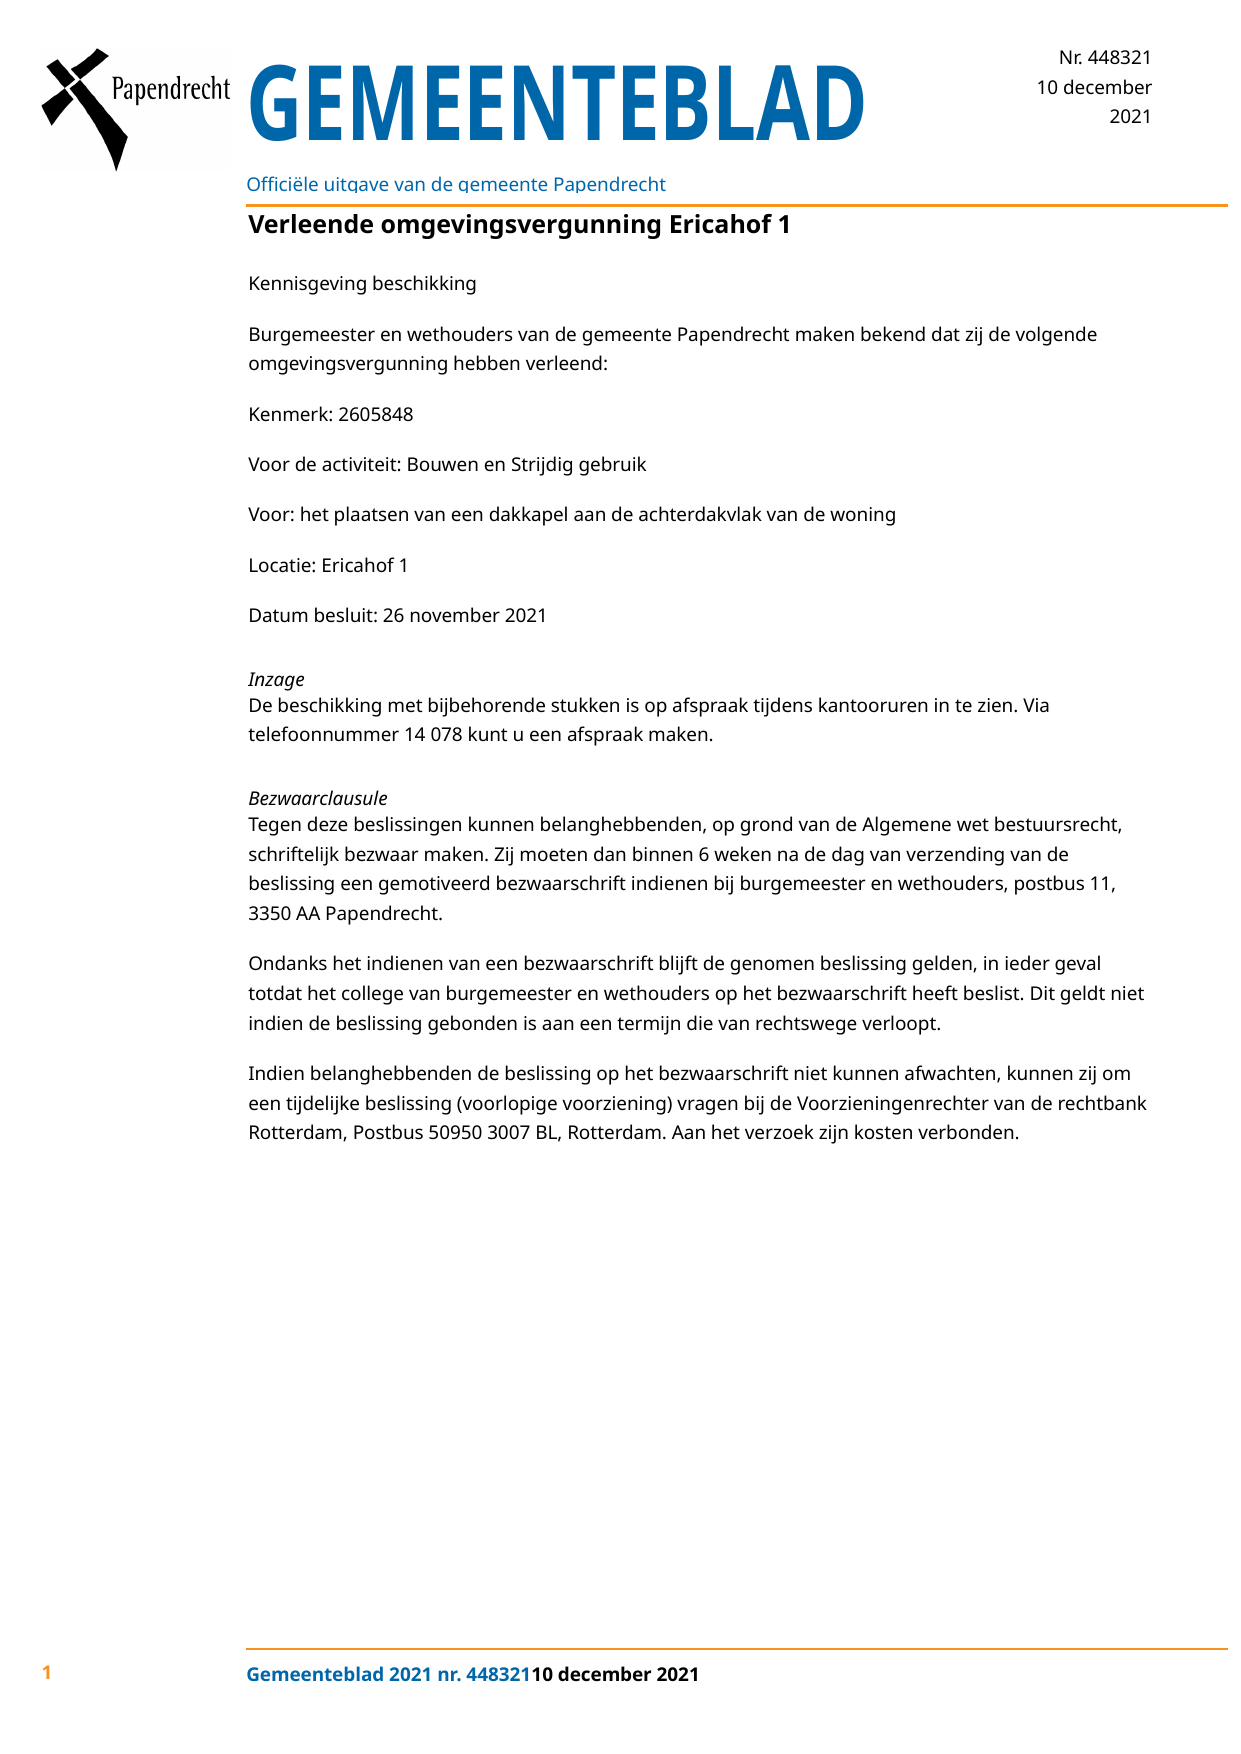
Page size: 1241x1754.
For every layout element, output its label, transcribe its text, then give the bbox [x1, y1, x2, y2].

text Burgemeester en wethouders van de gemeente Papendrecht maken bekend dat zij de volgende omgevingsvergunning hebben verleend: [248, 321, 1152, 376]
text Voor de activiteit: Bouwen en Strijdig gebruik [248, 451, 1152, 477]
text Locatie: Ericahof 1 [248, 552, 1152, 578]
text Ondanks het indienen van een bezwaarschrift blijft de genomen beslissing gelden, in ieder geval totdat het college van burgemeester en wethouders op het bezwaarschrift heeft beslist. Dit geldt niet indien de beslissing gebonden is aan een termijn die van rechtswege verloopt. [248, 951, 1152, 1035]
text De beschikking met bijbehorende stukken is op afspraak tijdens kantooruren in te zien. Via telefoonnummer 14 078 kunt u een afspraak maken. [248, 692, 1152, 747]
text Indien belanghebbenden de beslissing op het bezwaarschrift niet kunnen afwachten, kunnen zij om een tijdelijke beslissing (voorlopige voorziening) vragen bij de Voorzieningenrechter van de rechtbank Rotterdam, Postbus 50950 3007 BL, Rotterdam. Aan het verzoek zijn kosten verbonden. [248, 1060, 1152, 1145]
text Kennisgeving beschikking [248, 270, 1152, 296]
text Datum besluit: 26 november 2021 [248, 602, 1152, 628]
text Kenmerk: 2605848 [248, 401, 1152, 426]
text Tegen deze beslissingen kunnen belanghebbenden, op grond van de Algemene wet bestuursrecht, schriftelijk bezwaar maken. Zij moeten dan binnen 6 weken na de dag van verzending van de beslissing een gemotiveerd bezwaarschrift indienen bij burgemeester en wethouders, postbus 11, 3350 AA Papendrecht. [248, 811, 1152, 926]
text Voor: het plaatsen van een dakkapel aan de achterdakvlak van de woning [248, 502, 1152, 527]
picture [41, 47, 231, 172]
text Inzage [248, 666, 1152, 692]
text Verleende omgevingsvergunning Ericahof 1 [248, 207, 1152, 241]
text Bezwaarclausule [248, 786, 1152, 811]
